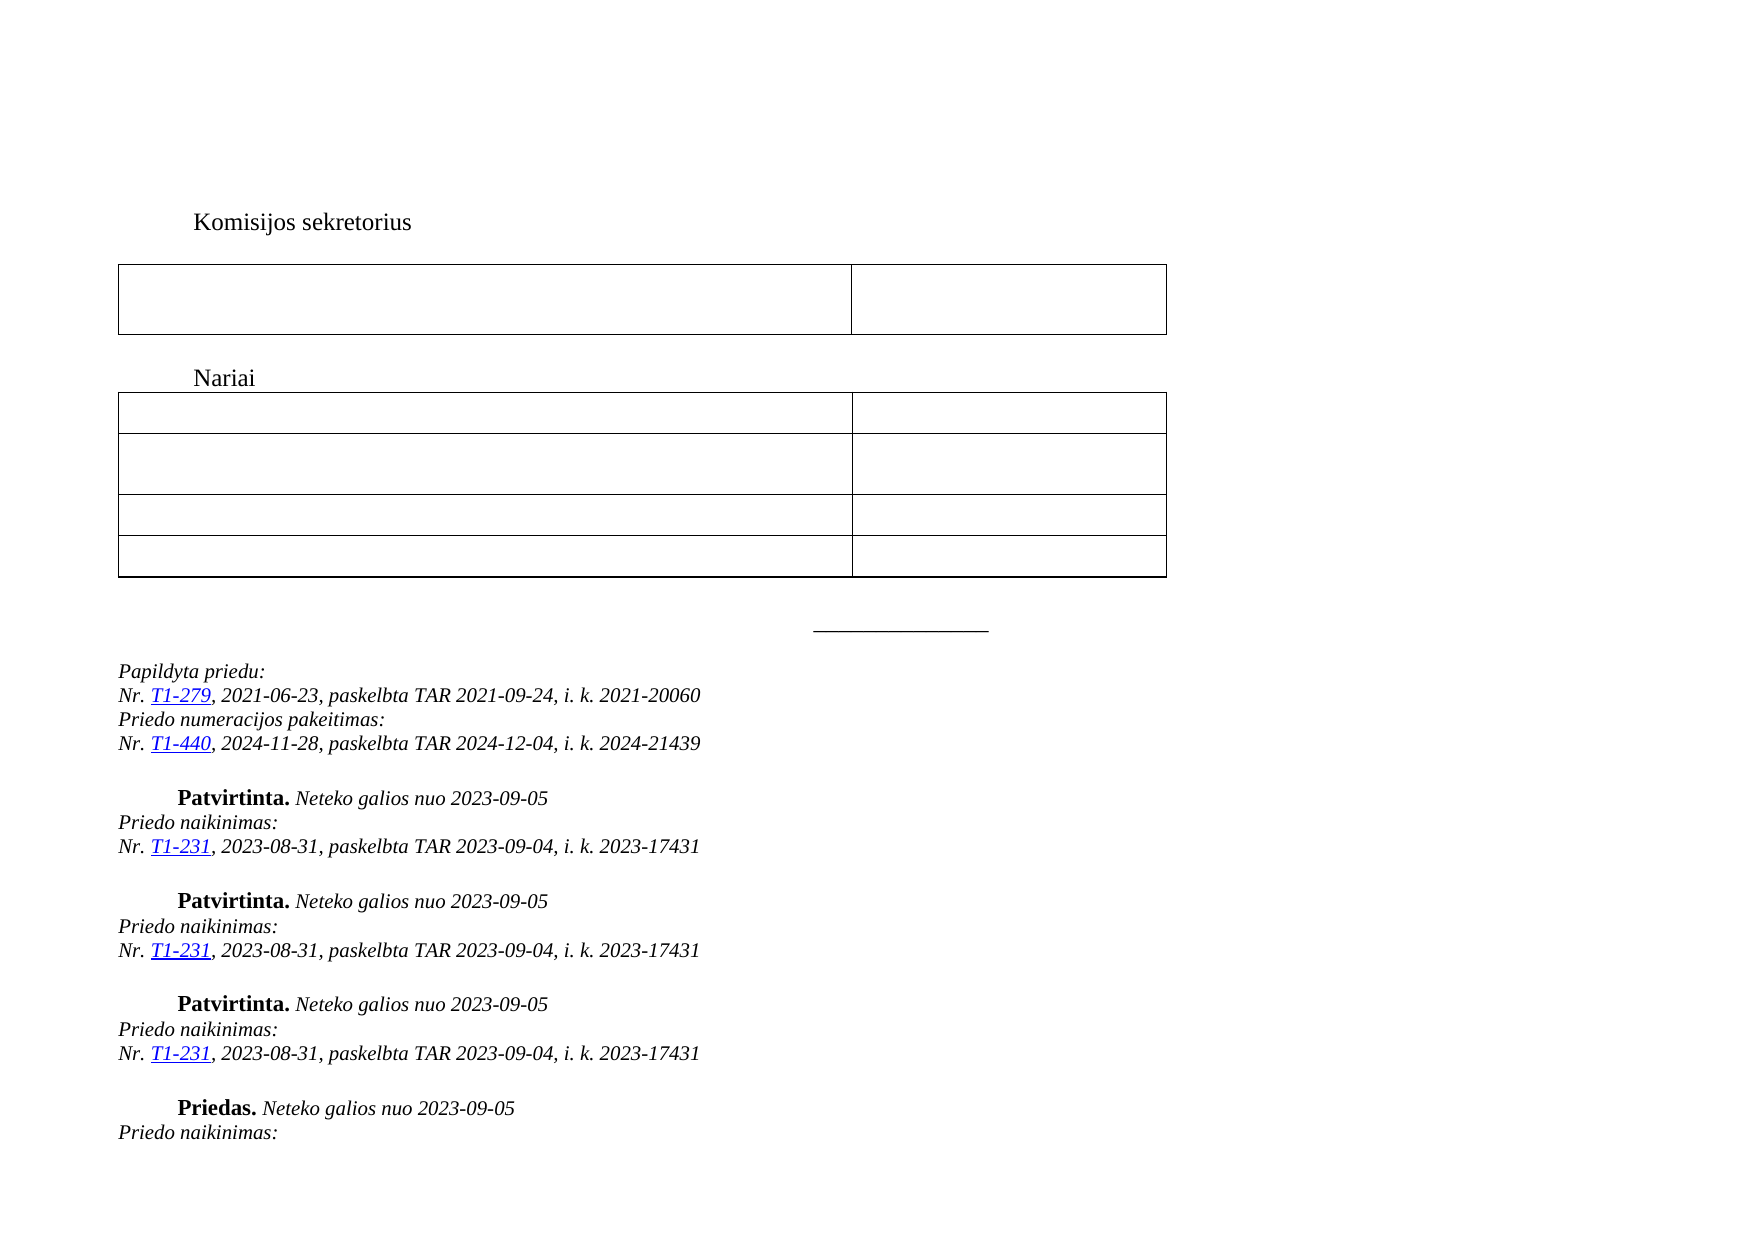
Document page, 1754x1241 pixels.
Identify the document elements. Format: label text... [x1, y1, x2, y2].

text Nr. T1-279, 2021-06-23, paskelbta TAR 2021-09-24, i. k. 2021-20060 [118, 683, 1683, 707]
text Nr. T1-440, 2024-11-28, paskelbta TAR 2024-12-04, i. k. 2024-21439 [118, 731, 1683, 755]
text Patvirtinta. Neteko galios nuo 2023-09-05 [118, 990, 1683, 1017]
text Patvirtinta. Neteko galios nuo 2023-09-05 [118, 784, 1683, 810]
table_header [119, 265, 851, 334]
text Priedo naikinimas: [118, 913, 1683, 938]
table_header [853, 393, 1166, 433]
text Nr. T1-231, 2023-08-31, paskelbta TAR 2023-09-04, i. k. 2023-17431 [118, 1041, 1683, 1065]
text Papildyta priedu: [118, 659, 1683, 683]
text Nariai [118, 363, 1683, 392]
text Patvirtinta. Neteko galios nuo 2023-09-05 [118, 887, 1683, 913]
text Priedo numeracijos pakeitimas: [118, 707, 1683, 731]
table_cell [853, 434, 1166, 494]
text Komisijos sekretorius [118, 207, 1683, 235]
text Nr. T1-231, 2023-08-31, paskelbta TAR 2023-09-04, i. k. 2023-17431 [118, 938, 1683, 962]
table_header [119, 393, 852, 433]
text Priedas. Neteko galios nuo 2023-09-05 [118, 1094, 1683, 1120]
text Priedo naikinimas: [118, 1017, 1683, 1041]
text Priedo naikinimas: [118, 810, 1683, 834]
text Nr. T1-231, 2023-08-31, paskelbta TAR 2023-09-04, i. k. 2023-17431 [118, 834, 1683, 858]
table_header [852, 265, 1166, 334]
text Priedo naikinimas: [118, 1120, 1683, 1144]
table_cell [853, 495, 1166, 535]
text ______________ [118, 606, 1683, 635]
table_cell [119, 434, 852, 494]
table_cell [853, 536, 1166, 576]
table_cell [119, 536, 852, 576]
table_cell [119, 495, 852, 535]
